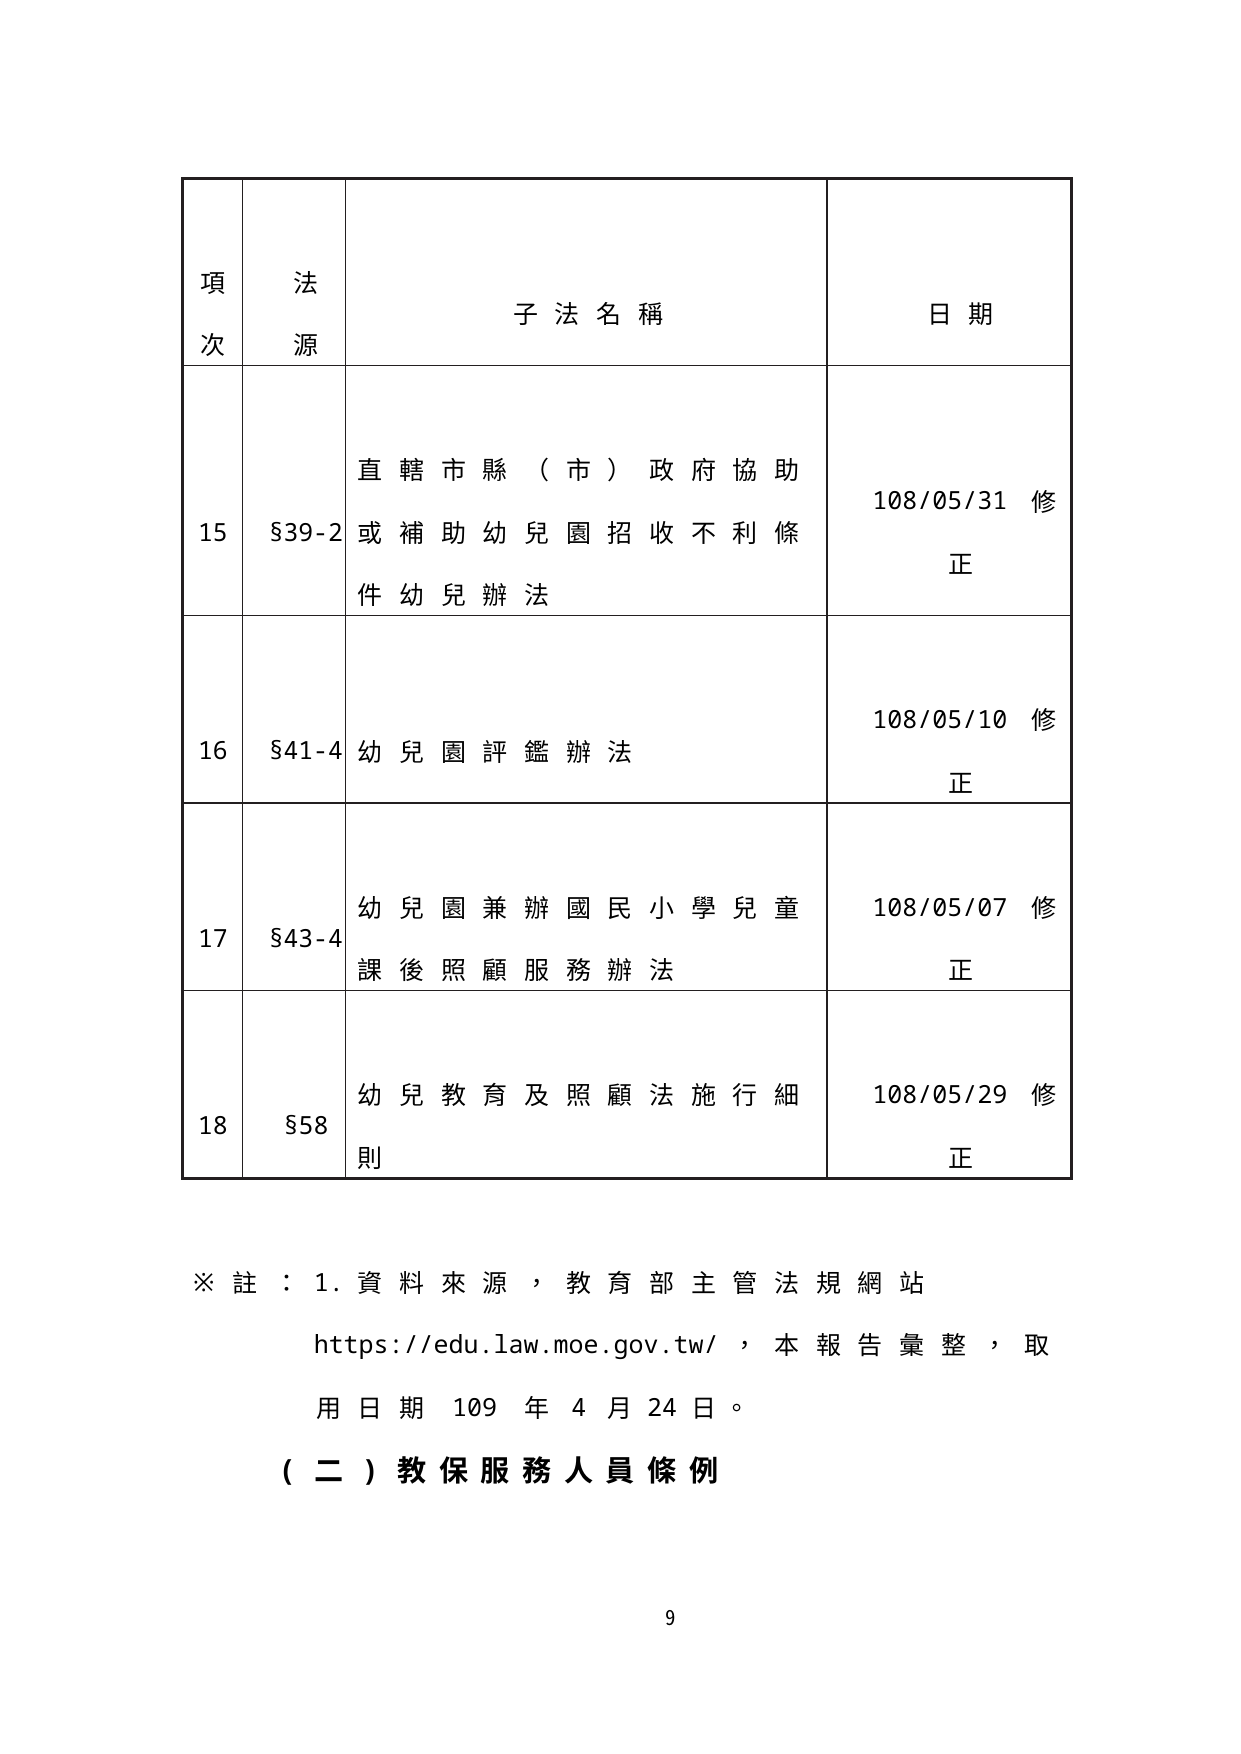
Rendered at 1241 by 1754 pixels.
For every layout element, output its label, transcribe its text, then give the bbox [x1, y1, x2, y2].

table_cell §39-2 [243, 366, 345, 615]
table_cell §41-4 [243, 616, 345, 802]
table_cell 16 [184, 616, 242, 802]
text (二)教保服務人員條例 [242, 1427, 1058, 1490]
text ※註：1.資料來源，教育部主管法規網站https://edu.law.moe.gov.tw/，本報告彙整，取用日期109年4月24日。 [183, 1240, 1058, 1427]
table_cell 108/05/10修正 [828, 616, 1070, 802]
table_cell 幼兒教育及照顧法施行細則 [346, 991, 826, 1177]
table_cell 幼兒園兼辦國民小學兒童課後照顧服務辦法 [346, 804, 826, 990]
table_header 項次 [184, 180, 242, 365]
table_header 子法名稱 [346, 180, 826, 365]
table_header 法源 [243, 180, 345, 365]
table_cell 108/05/07修正 [828, 804, 1070, 990]
table_cell §43-4 [243, 804, 345, 990]
table_cell 108/05/29修正 [828, 991, 1070, 1177]
table_cell 直轄市縣（市）政府協助或補助幼兒園招收不利條件幼兒辦法 [346, 366, 826, 615]
table_cell 18 [184, 991, 242, 1177]
table_cell 15 [184, 366, 242, 615]
table_cell 幼兒園評鑑辦法 [346, 616, 826, 802]
table_header 日期 [828, 180, 1070, 365]
table_cell 17 [184, 804, 242, 990]
table_cell §58 [243, 991, 345, 1177]
table_cell 108/05/31修正 [828, 366, 1070, 615]
